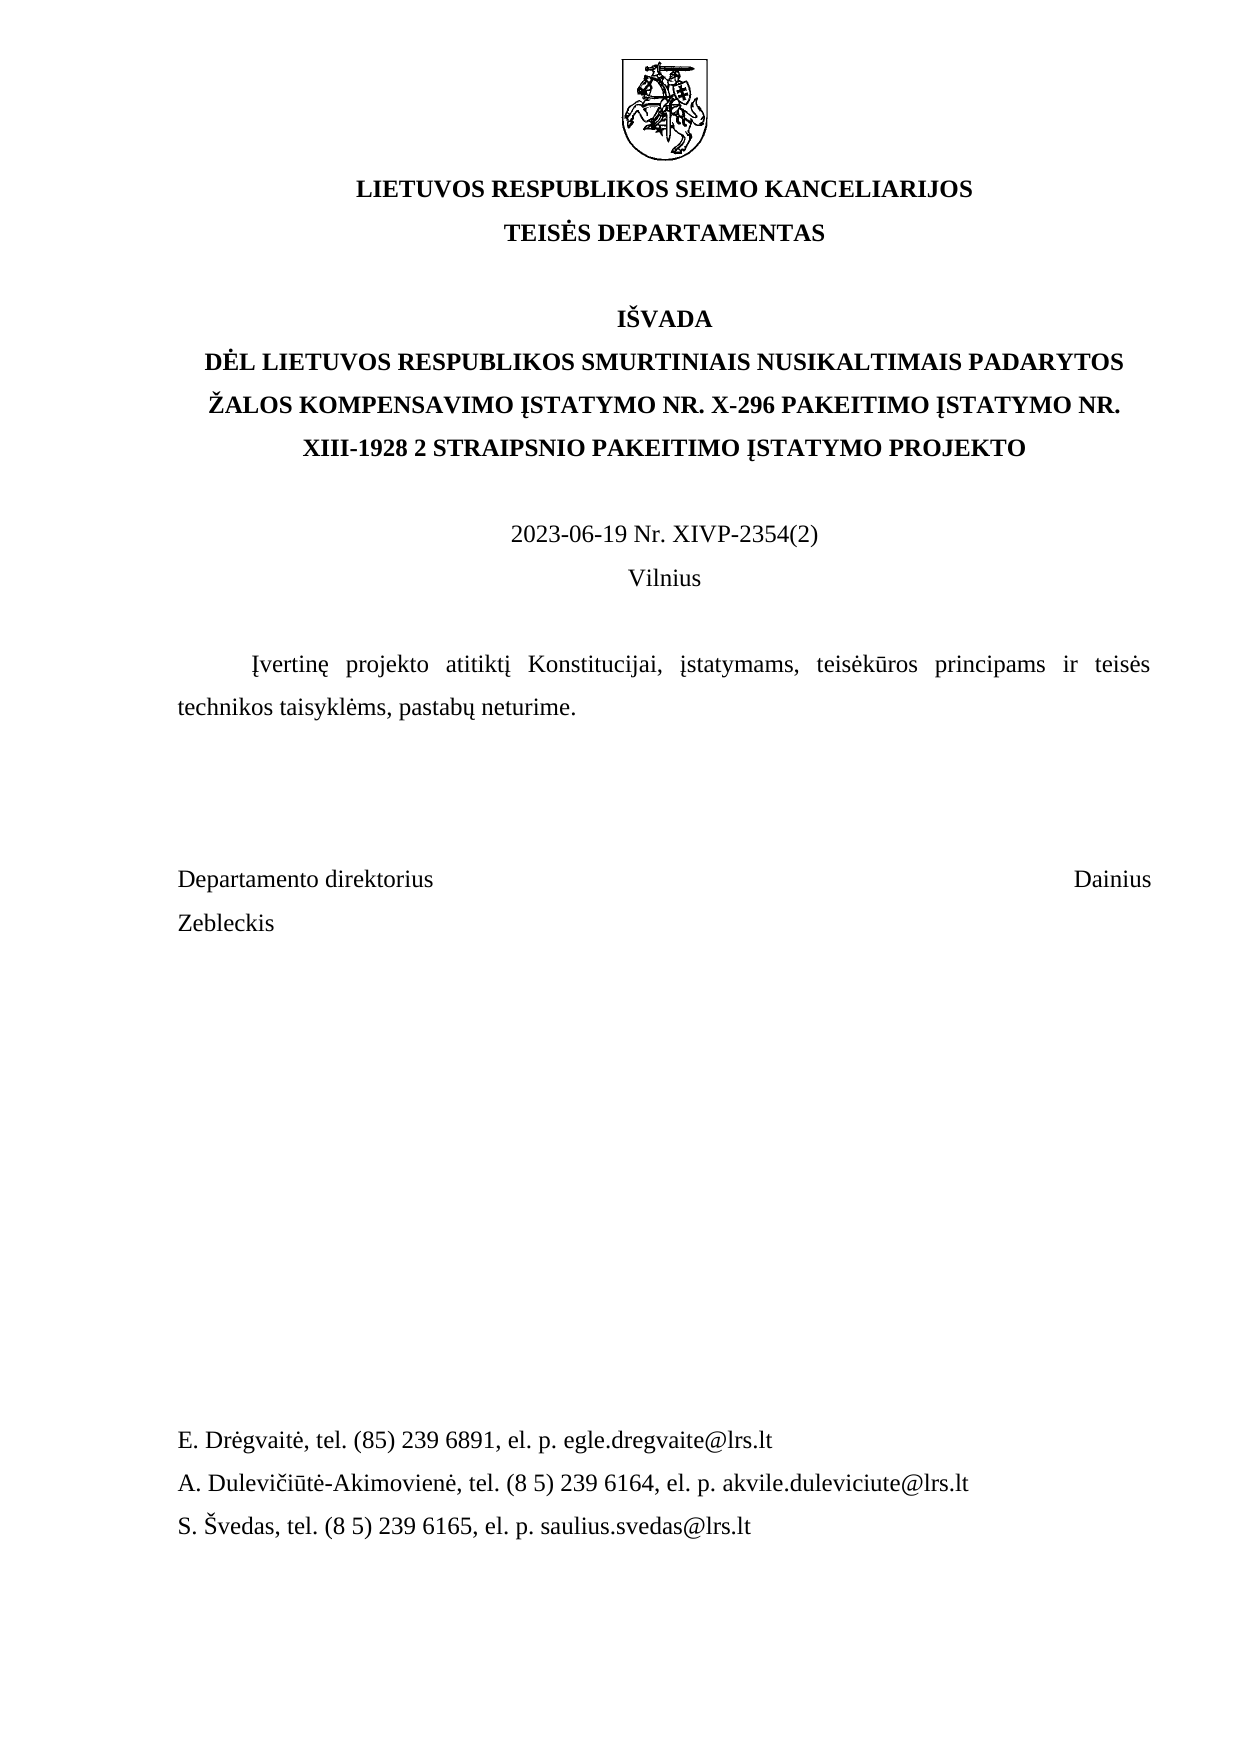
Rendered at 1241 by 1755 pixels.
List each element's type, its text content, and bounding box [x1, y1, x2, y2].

text Departamento direktorius Dainius Zebleckis [177, 864, 1152, 936]
text S. Švedas, tel. (8 5) 239 6165, el. p. saulius.svedas@lrs.lt [177, 1511, 1152, 1540]
text LIETUVOS RESPUBLIKOS SEIMO KANCELIARIJOS [177, 174, 1152, 203]
subtitle TEISĖS DEPARTAMENTAS [177, 218, 1152, 246]
text A. Dulevičiūtė-Akimovienė, tel. (8 5) 239 6164, el. p. akvile.duleviciute@lrs.lt [177, 1468, 1152, 1497]
text IŠVADA [177, 304, 1152, 333]
text E. Drėgvaitė, tel. (85) 239 6891, el. p. egle.dregvaite@lrs.lt [177, 1425, 1152, 1454]
text Vilnius [177, 563, 1152, 591]
text 2023-06-19 Nr. XIVP-2354(2) [177, 519, 1152, 548]
text DĖL LIETUVOS RESPUBLIKOS SMURTINIAIS NUSIKALTIMAIS PADARYTOS ŽALOS KOMPENSAVIMO ĮSTATYMO NR. X-296 PAKEITIMO ĮSTATYMO NR. XIII-1928 2 STRAIPSNIO PAKEITIMO ĮSTATYMO PROJEKTO [177, 347, 1152, 462]
text Įvertinę projekto atitiktį Konstitucijai, įstatymams, teisėkūros principams ir teisės technikos taisyklėms, pastabų neturime. [177, 649, 1152, 721]
